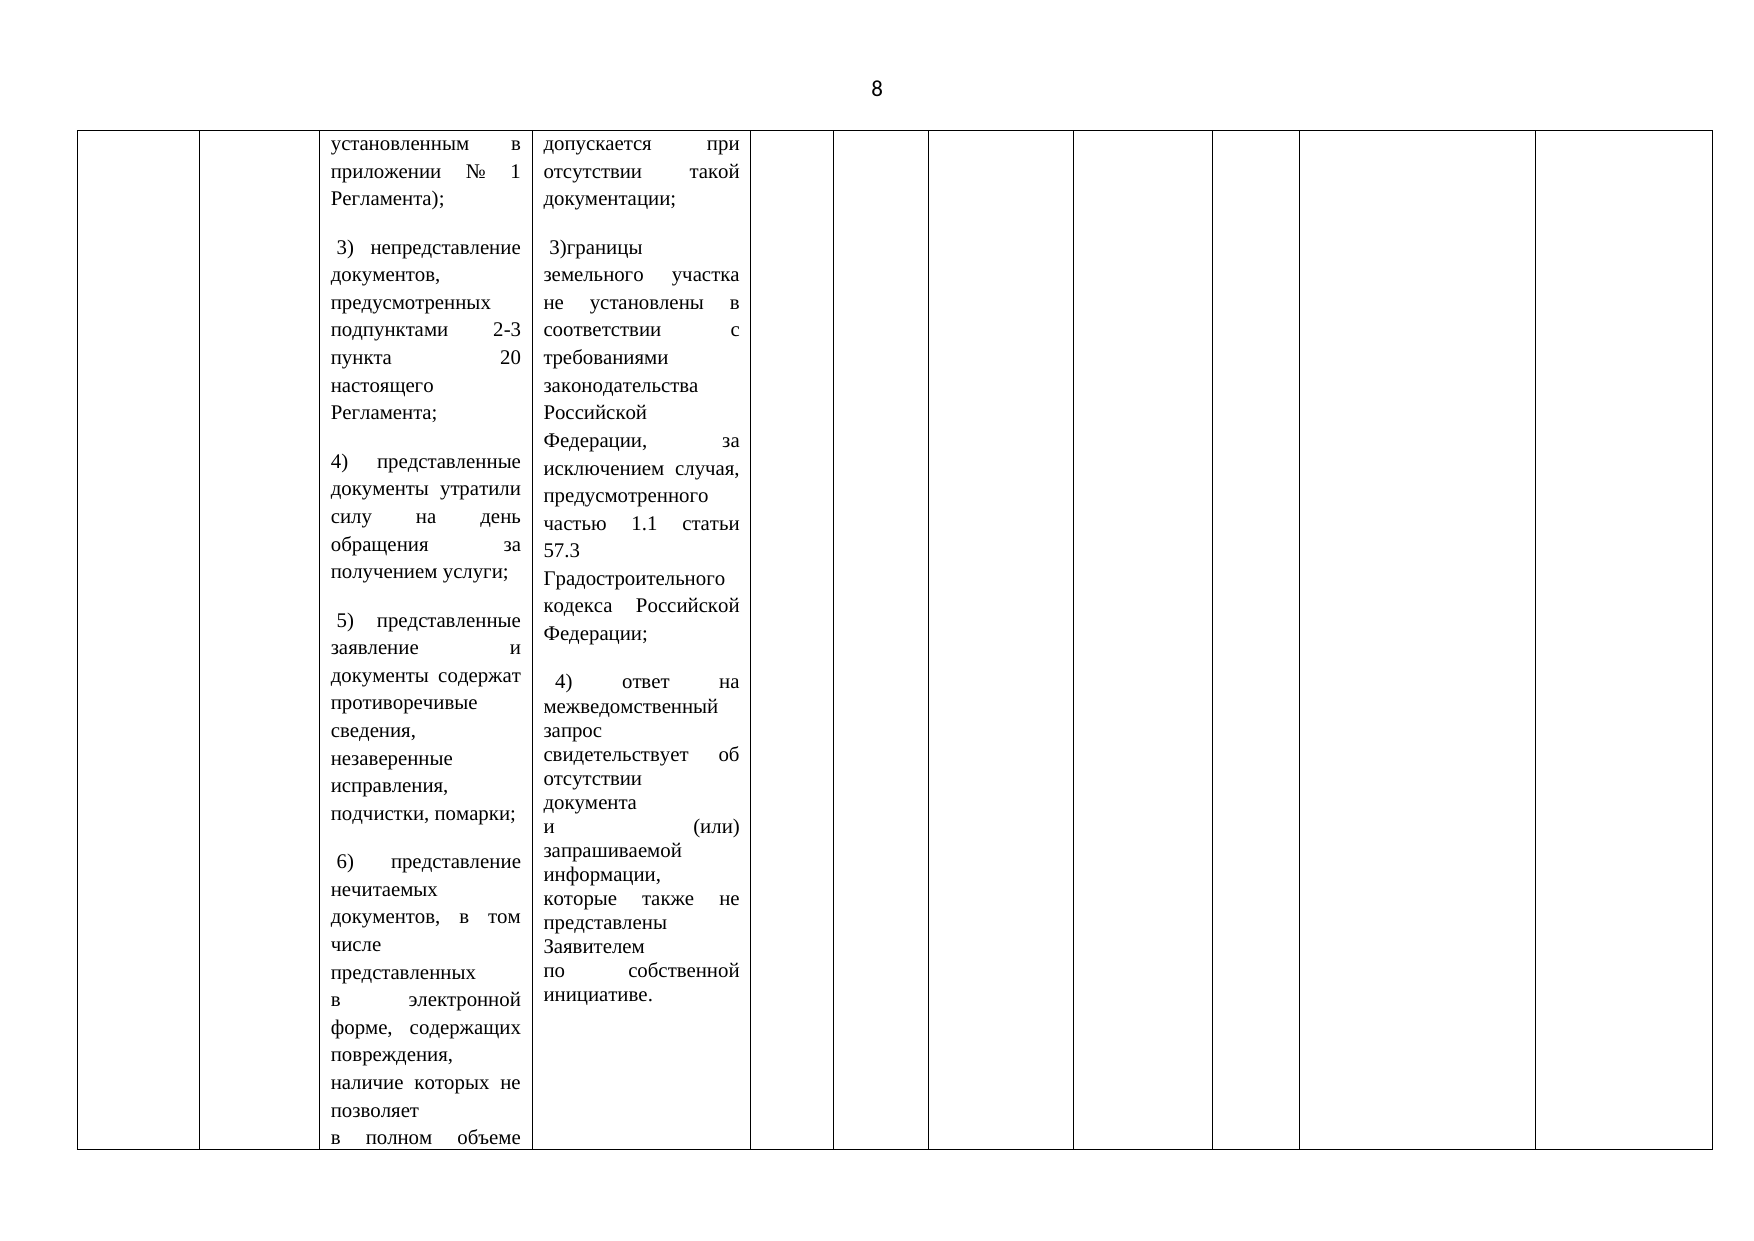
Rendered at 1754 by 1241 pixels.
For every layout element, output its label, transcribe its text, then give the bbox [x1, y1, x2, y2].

table_cell [1300, 131, 1535, 1149]
table_cell - [1213, 131, 1299, 1149]
table_cell установленным в приложении № 1 Регламента); 3) непредставление документов, предусмотренных подпунктами 2-3 пункта 20 настоящего Регламента; 4) представленные документы утратили силу на день обращения за получением услуги; 5) представленные заявление и документы содержат противоречивые сведения, незаверенные исправления, подчистки, помарки; 6) представление нечитаемых документов, в том числе представленных в электронной форме, содержащих повреждения, наличие которых не позволяет в полном объеме [320, 131, 532, 1149]
table_cell [834, 131, 928, 1149]
table_cell [200, 131, 319, 1149]
table_cell - [1074, 131, 1212, 1149]
table_cell [751, 131, 833, 1149]
table_cell [1536, 131, 1712, 1149]
table_cell [78, 131, 199, 1149]
table_cell [929, 131, 1073, 1149]
table_cell допускается при отсутствии такой документации; 3)границы земельного участка не установлены в соответствии с требованиями законодательства Российской Федерации, за исключением случая, предусмотренного частью 1.1 статьи 57.3 Градостроительного кодекса Российской Федерации; 4) ответ на межведомственный запрос свидетельствует об отсутствии документа и (или) запрашиваемой информации, которые также не представлены Заявителем по собственной инициативе. [533, 131, 750, 1149]
